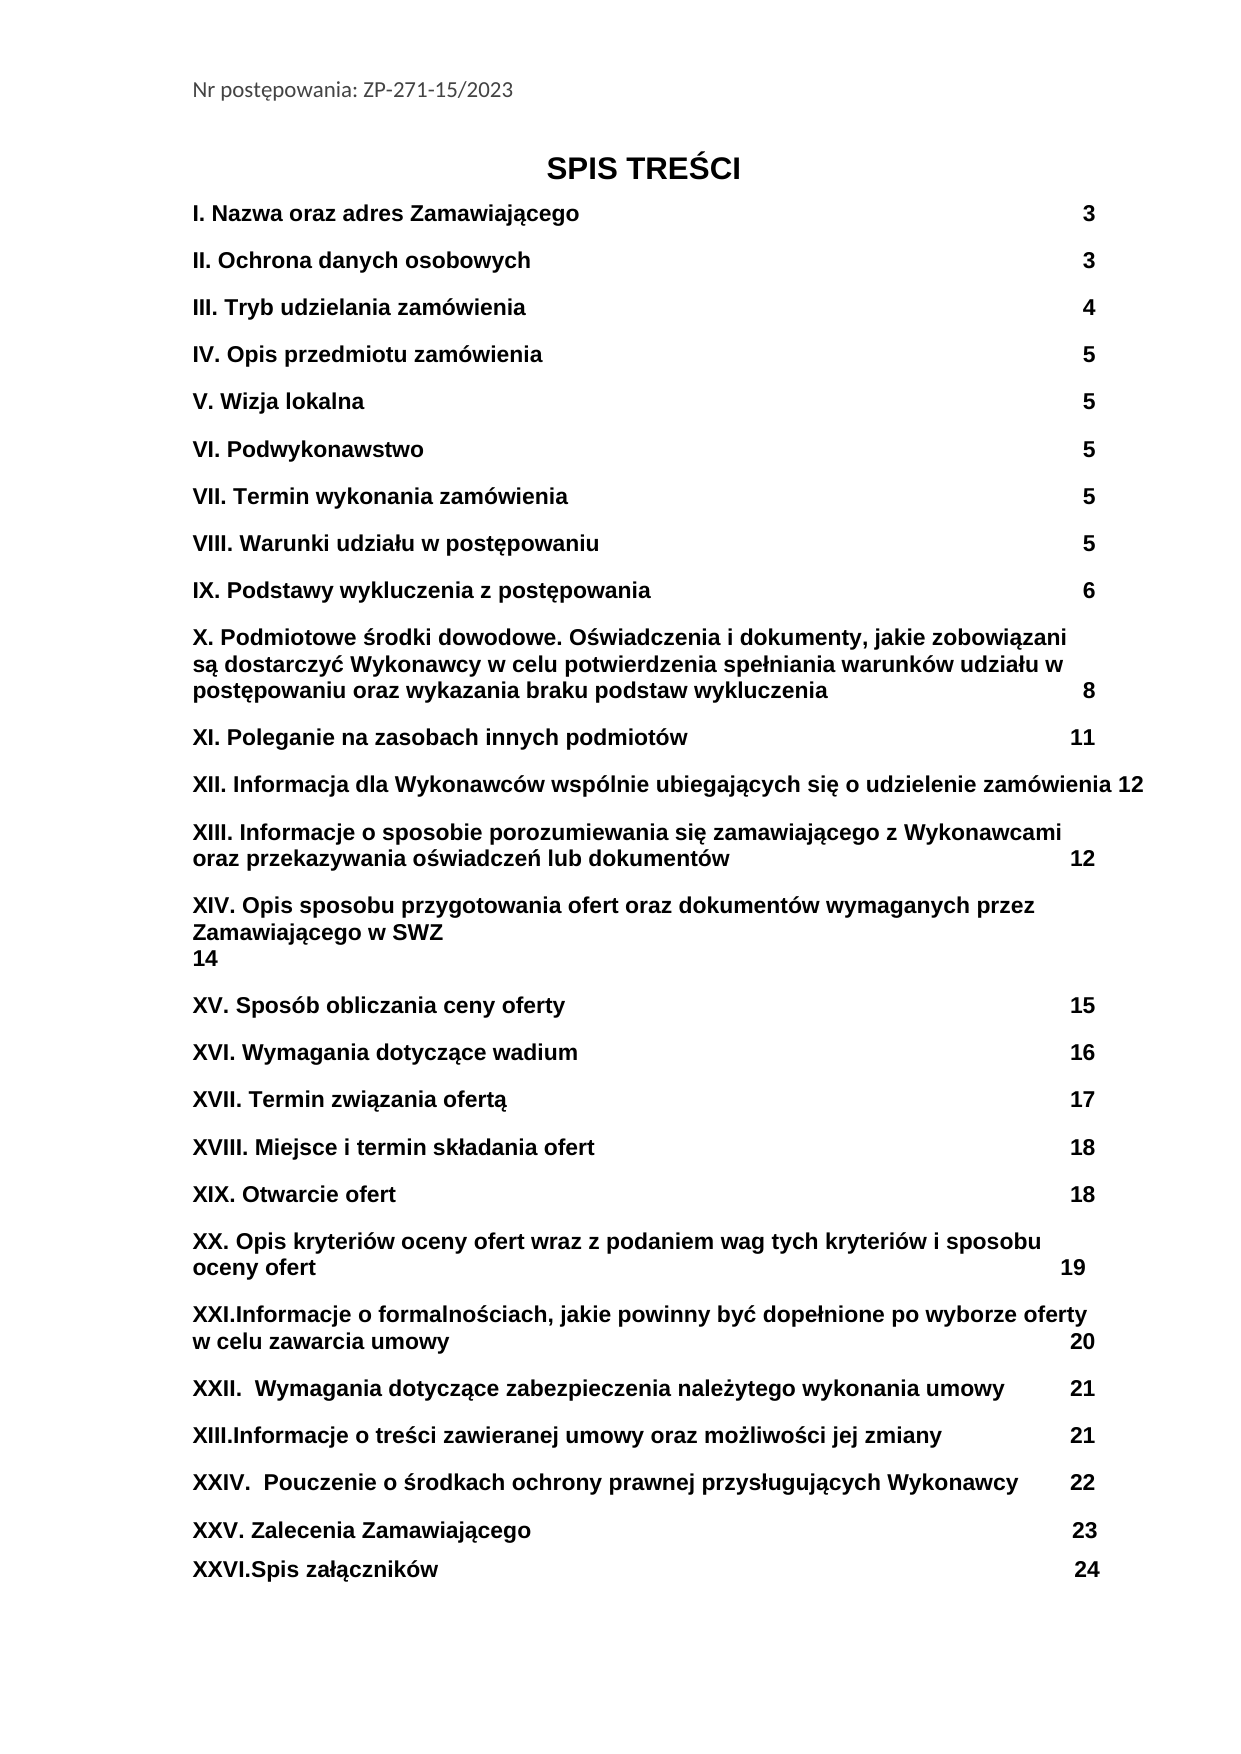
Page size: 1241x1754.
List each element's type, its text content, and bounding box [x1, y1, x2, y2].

text IX. Podstawy wykluczenia z postępowania 6 [192, 577, 1095, 603]
text II. Ochrona danych osobowych 3 [192, 247, 1095, 273]
text XI. Poleganie na zasobach innych podmiotów 11 [192, 724, 1095, 751]
text XVI. Wymagania dotyczące wadium 16 [192, 1039, 1095, 1066]
text VIII. Warunki udziału w postępowaniu 5 [192, 530, 1095, 556]
text XVII. Termin związania ofertą 17 [192, 1086, 1095, 1113]
text III. Tryb udzielania zamówienia 4 [192, 294, 1095, 320]
text VI. Podwykonawstwo 5 [192, 436, 1095, 462]
text XXV. Zalecenia Zamawiającego 23 XXVI.Spis załączników 24 [192, 1517, 1113, 1582]
text VII. Termin wykonania zamówienia 5 [192, 483, 1095, 509]
text XXIV. Pouczenie o środkach ochrony prawnej przysługujących Wykonawcy 22 [192, 1469, 1095, 1496]
text XIII. Informacje o sposobie porozumiewania się zamawiającego z Wykonawcami oraz przekazywania oświadczeń lub dokumentów 12 [192, 818, 1095, 871]
text SPIS TREŚCI [192, 150, 1095, 186]
text XV. Sposób obliczania ceny oferty 15 [192, 992, 1095, 1018]
text XIII.Informacje o treści zawieranej umowy oraz możliwości jej zmiany 21 [192, 1422, 1095, 1448]
text XVIII. Miejsce i termin składania ofert 18 [192, 1133, 1095, 1160]
text XIX. Otwarcie ofert 18 [192, 1181, 1095, 1207]
text IV. Opis przedmiotu zamówienia 5 [192, 341, 1095, 367]
text XXII. Wymagania dotyczące zabezpieczenia należytego wykonania umowy 21 [192, 1375, 1095, 1401]
text V. Wizja lokalna 5 [192, 388, 1095, 415]
text XXI.Informacje o formalnościach, jakie powinny być dopełnione po wyborze oferty w celu zawarcia umowy 20 [192, 1301, 1095, 1354]
text XIV. Opis sposobu przygotowania ofert oraz dokumentów wymaganych przez Zamawiającego w SWZ 14 [192, 892, 1095, 971]
text XX. Opis kryteriów oceny ofert wraz z podaniem wag tych kryteriów i sposobu oceny ofert 19 [192, 1228, 1095, 1281]
text X. Podmiotowe środki dowodowe. Oświadczenia i dokumenty, jakie zobowiązani są dostarczyć Wykonawcy w celu potwierdzenia spełniania warunków udziału w postępowaniu oraz wykazania braku podstaw wykluczenia 8 [192, 624, 1095, 703]
text XII. Informacja dla Wykonawców wspólnie ubiegających się o udzielenie zamówienia 12 [192, 771, 1196, 798]
text I. Nazwa oraz adres Zamawiającego 3 [192, 199, 1095, 226]
